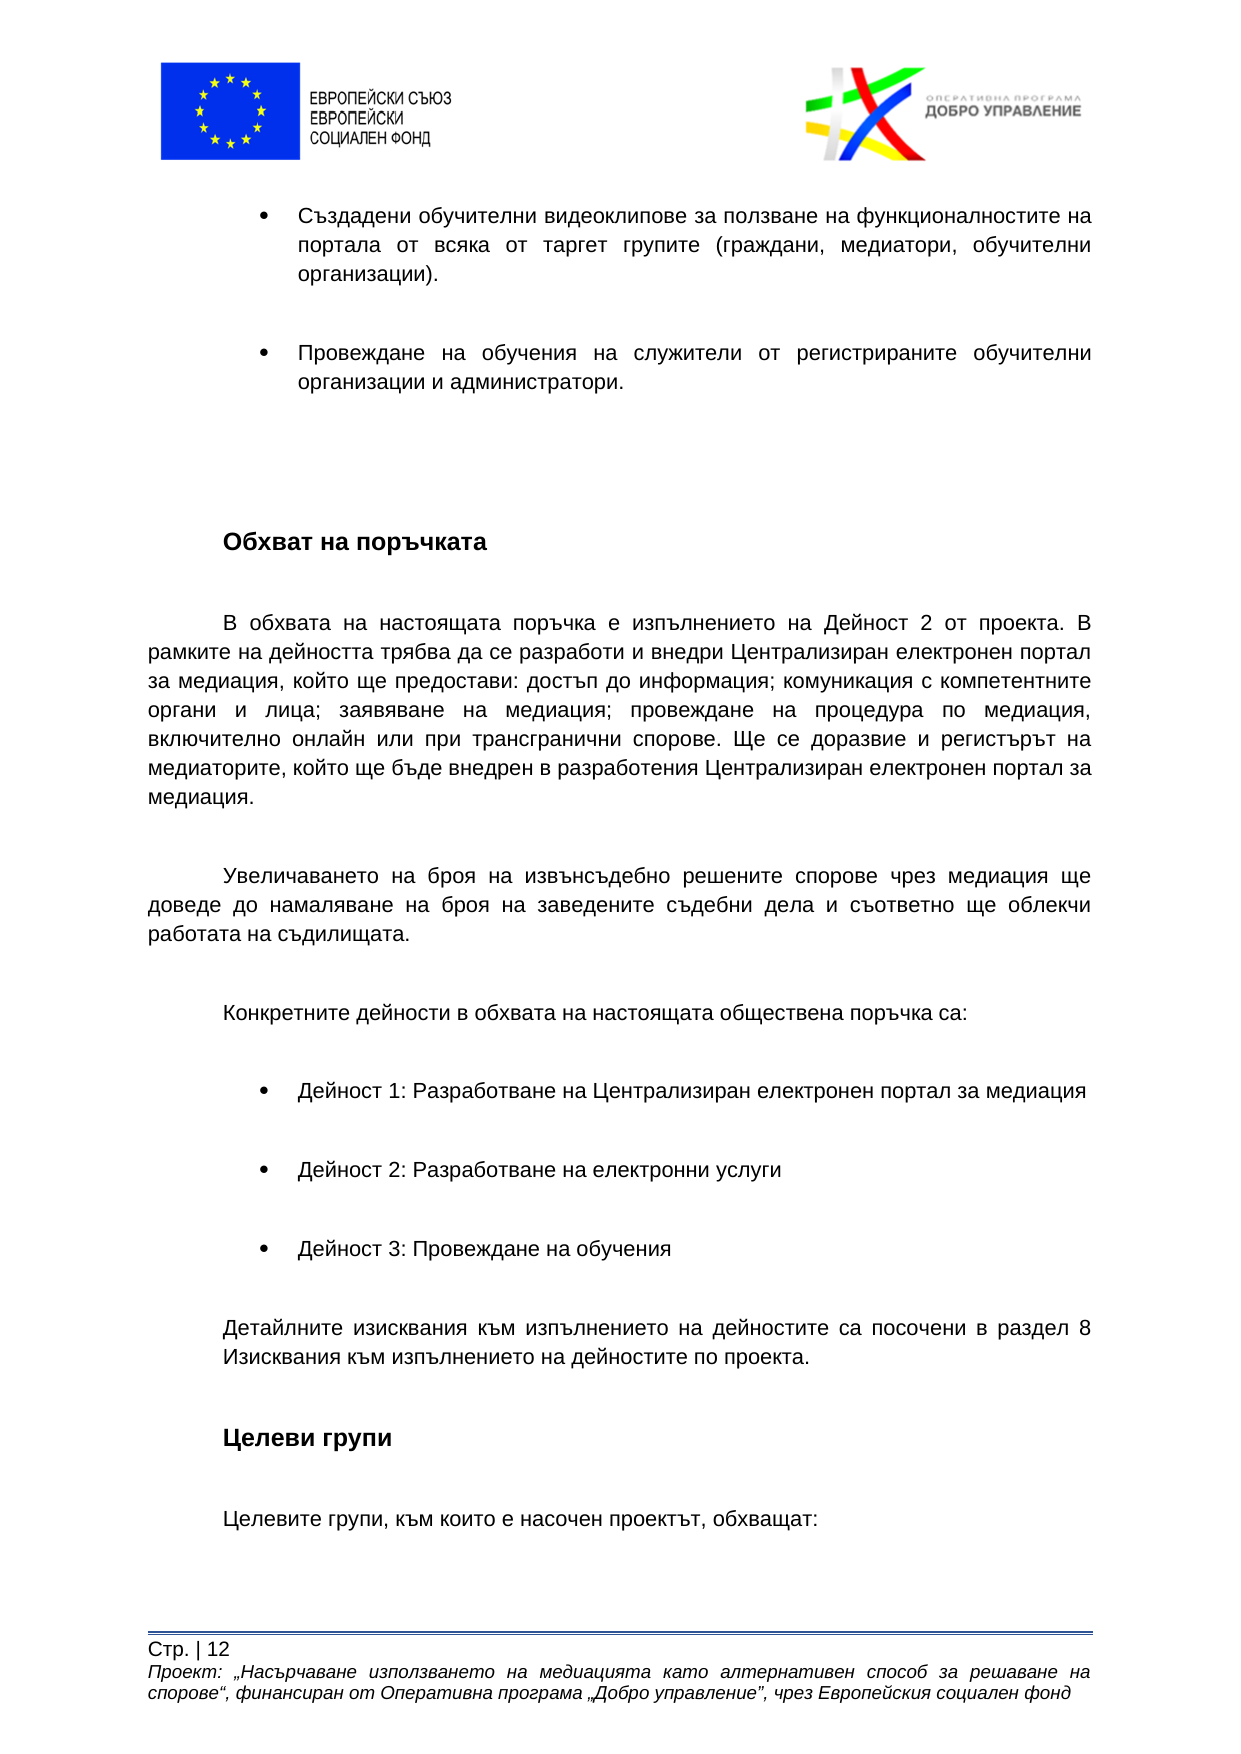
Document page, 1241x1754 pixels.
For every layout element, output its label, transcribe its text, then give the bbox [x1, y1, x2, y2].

list Провеждане на обучения на служители от регистрираните обучителни организации и администратори. [260, 340, 1093, 394]
list Създадени обучителни видеоклипове за ползване на функционалностите на портала от всяка от таргет групите (граждани, медиатори, обучителни организации). [260, 203, 1093, 286]
text В обхвата на настоящата поръчка е изпълнението на Дейност 2 от проекта. В рамките на дейността трябва да се разработи и внедри Централизиран електронен портал за медиация, който ще предостави: достъп до информация; комуникация с компетентните органи и лица; заявяване на медиация; провеждане на процедура по медиация, включително онлайн или при трансгранични спорове. Ще се доразвие и регистърът на медиаторите, който ще бъде внедрен в разработения Централизиран електронен портал за медиация. [148, 610, 1093, 809]
list Дейност 2: Разработване на електронни услуги [260, 1157, 1093, 1183]
text Увеличаването на броя на извънсъдебно решените спорове чрез медиация ще доведе до намаляване на броя на заведените съдебни дела и съответно ще облекчи работата на съдилищата. [148, 863, 1093, 946]
subtitle Целеви групи [148, 1423, 1093, 1452]
list Дейност 3: Провеждане на обучения [260, 1236, 1093, 1262]
text Целевите групи, към които е насочен проектът, обхващат: [148, 1506, 1093, 1531]
list Дейност 1: Разработване на Централизиран електронен портал за медиация [260, 1078, 1093, 1104]
subtitle Обхват на поръчката [148, 527, 1093, 556]
text Детайлните изисквания към изпълнението на дейностите са посочени в раздел 8 Изисквания към изпълнението на дейностите по проекта. [148, 1315, 1093, 1369]
text Конкретните дейности в обхвата на настоящата обществена поръчка са: [148, 999, 1093, 1025]
